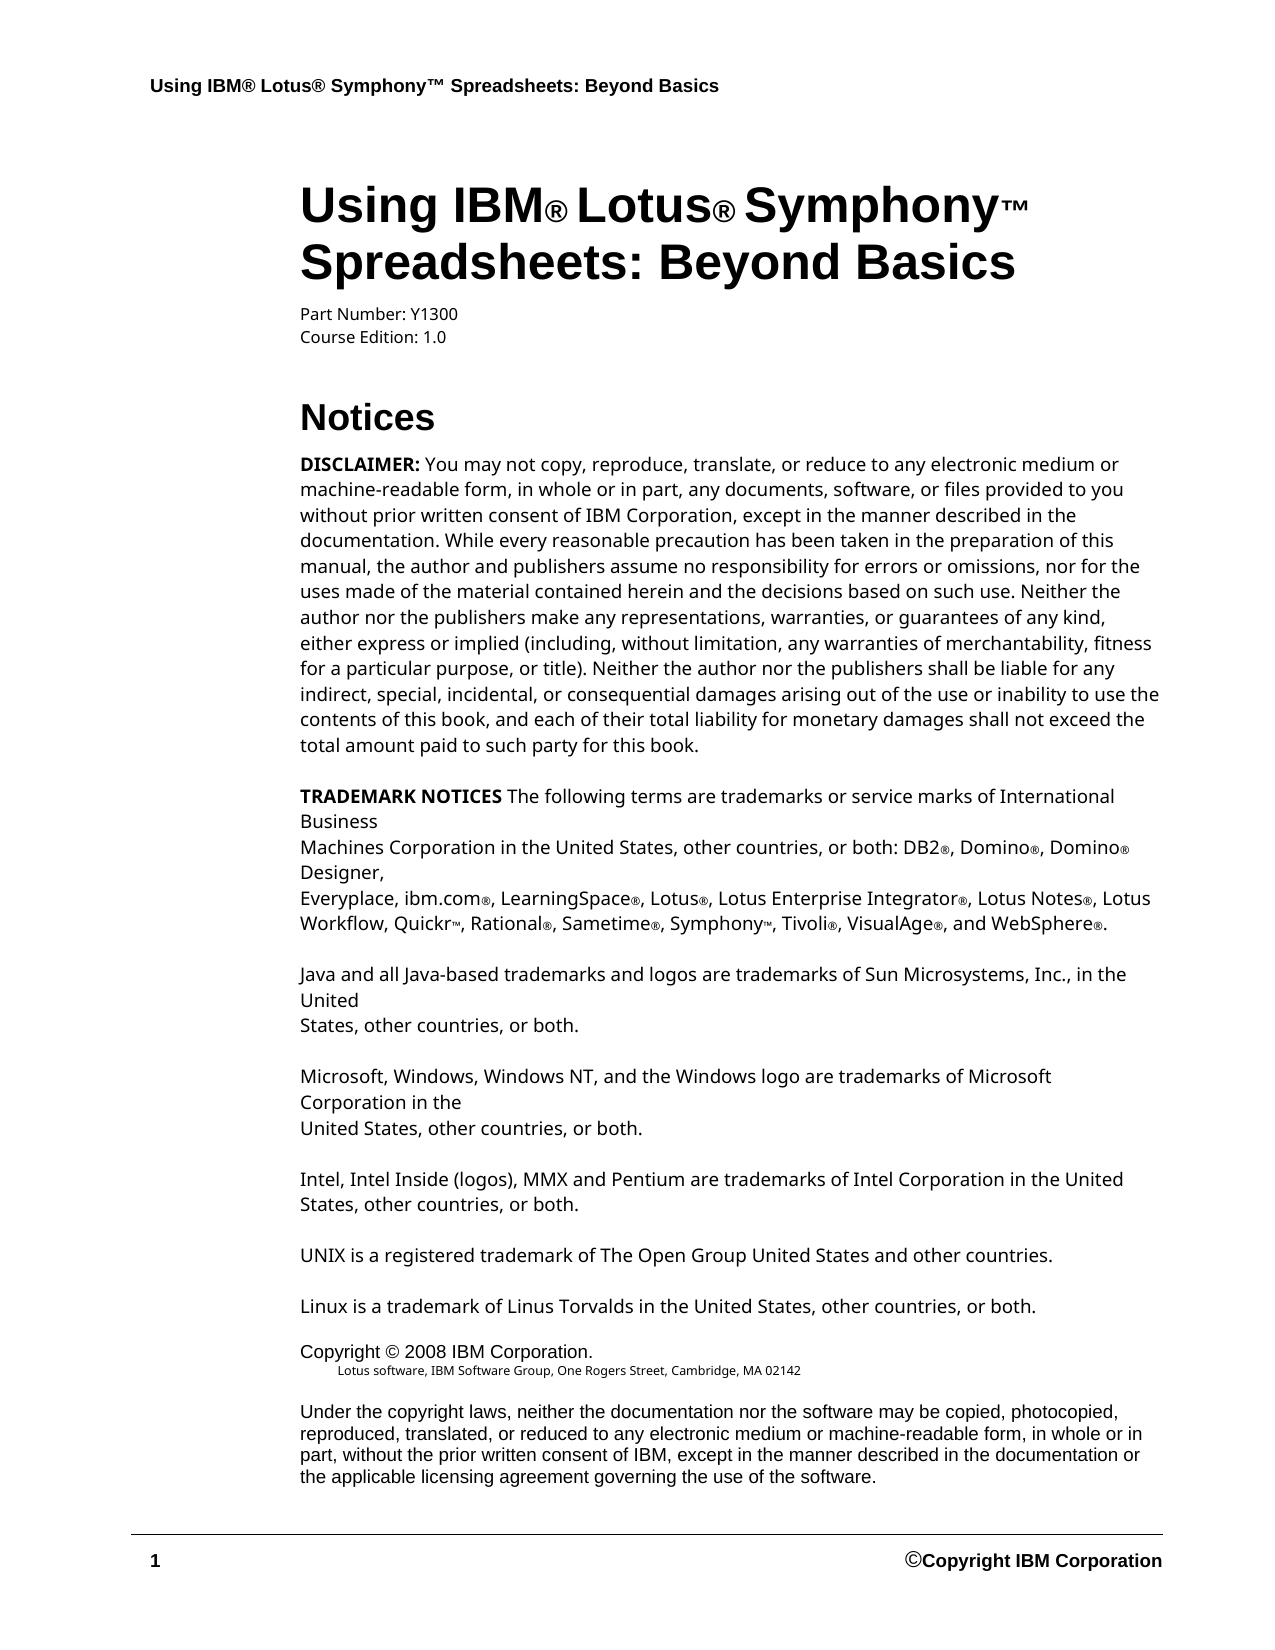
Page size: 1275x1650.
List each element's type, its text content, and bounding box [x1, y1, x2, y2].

subtitle Notices [300, 396, 1162, 439]
text Everyplace, ibm.com®, LearningSpace®, Lotus®, Lotus Enterprise Integrator®, Lotus Notes®, Lotus Workflow, Quickr™, Rational®, Sametime®, Symphony™, Tivoli®, VisualAge®, and WebSphere®. [300, 885, 1162, 936]
text Intel, Intel Inside (logos), MMX and Pentium are trademarks of Intel Corporation in the United States, other countries, or both. [300, 1166, 1162, 1217]
text Copyright © 2008 IBM Corporation. [300, 1341, 1162, 1362]
text Machines Corporation in the United States, other countries, or both: DB2®, Domino®, Domino® Designer, [300, 834, 1162, 885]
text States, other countries, or both. [300, 1013, 1162, 1038]
text DISCLAIMER: You may not copy, reproduce, translate, or reduce to any electronic medium or machine-readable form, in whole or in part, any documents, software, or files provided to you without prior written consent of IBM Corporation, except in the manner described in the documentation. While every reasonable precaution has been taken in the preparation of this manual, the author and publishers assume no responsibility for errors or omissions, nor for the uses made of the material contained herein and the decisions based on such use. Neither the author nor the publishers make any representations, warranties, or guarantees of any kind, either express or implied (including, without limitation, any warranties of merchantability, fitness for a particular purpose, or title). Neither the author nor the publishers shall be liable for any indirect, special, incidental, or consequential damages arising out of the use or inability to use the contents of this book, and each of their total liability for monetary damages shall not exceed the total amount paid to such party for this book. [300, 451, 1162, 757]
text United States, other countries, or both. [300, 1115, 1162, 1140]
text UNIX is a registered trademark of The Open Group United States and other countries. [300, 1242, 1162, 1268]
text Part Number: Y1300 [300, 302, 1162, 325]
text Java and all Java-based trademarks and logos are trademarks of Sun Microsystems, Inc., in the United [300, 962, 1162, 1013]
text Linux is a trademark of Linus Torvalds in the United States, other countries, or both. [300, 1293, 1162, 1319]
text Course Edition: 1.0 [300, 325, 1162, 348]
text Lotus software, IBM Software Group, One Rogers Street, Cambridge, MA 02142 [337, 1362, 1162, 1379]
text Under the copyright laws, neither the documentation nor the software may be copied, photocopied, reproduced, translated, or reduced to any electronic medium or machine-readable form, in whole or in part, without the prior written consent of IBM, except in the manner described in the documentation or the applicable licensing agreement governing the use of the software. [300, 1401, 1162, 1487]
subtitle Using IBM® Lotus® Symphony™ Spreadsheets: Beyond Basics [300, 175, 1162, 290]
text TRADEMARK NOTICES The following terms are trademarks or service marks of International Business [300, 783, 1162, 834]
text Microsoft, Windows, Windows NT, and the Windows logo are trademarks of Microsoft Corporation in the [300, 1064, 1162, 1115]
